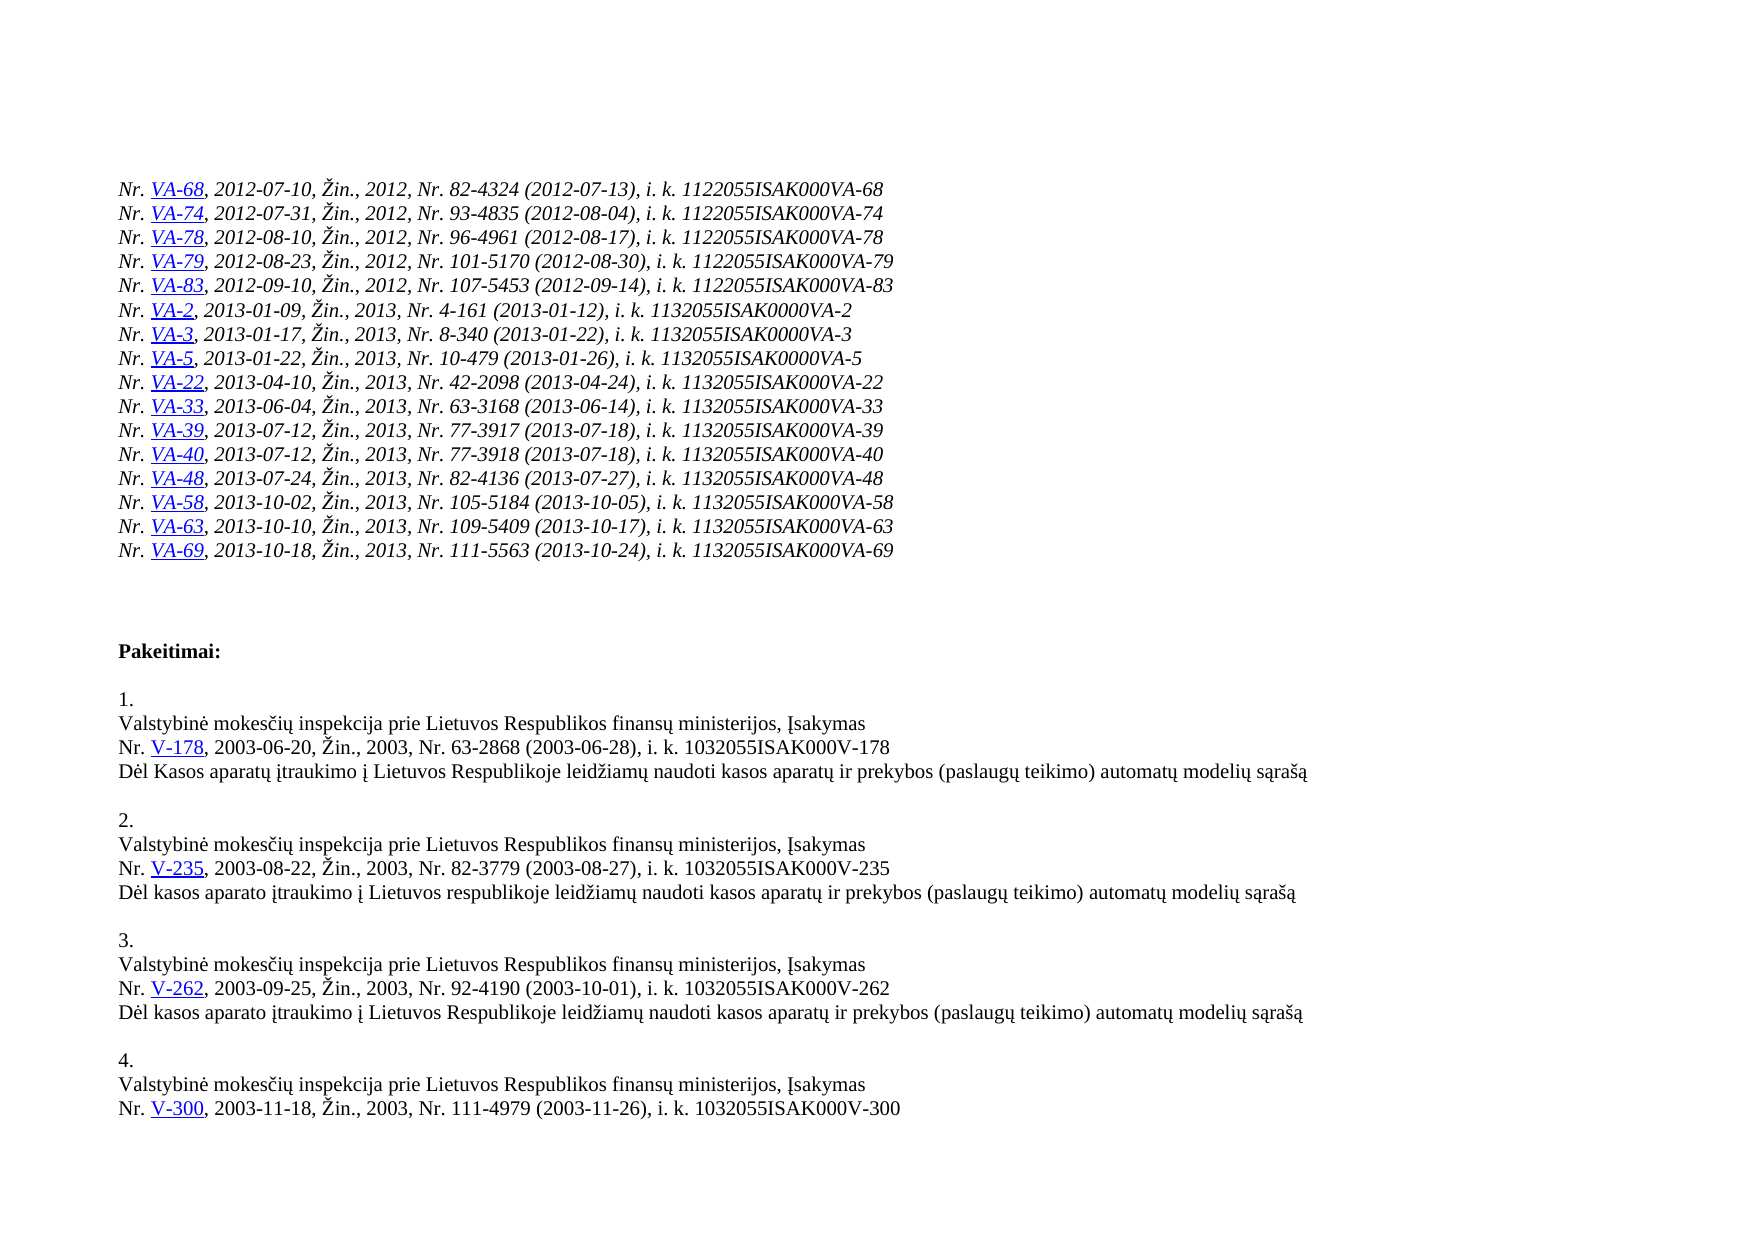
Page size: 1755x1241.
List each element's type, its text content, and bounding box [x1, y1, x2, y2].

text Nr. VA-58, 2013-10-02, Žin., 2013, Nr. 105-5184 (2013-10-05), i. k. 1132055ISAK000VA-58 [118, 490, 1636, 514]
text Nr. V-235, 2003-08-22, Žin., 2003, Nr. 82-3779 (2003-08-27), i. k. 1032055ISAK000V-235 [118, 856, 1636, 880]
text Nr. VA-5, 2013-01-22, Žin., 2013, Nr. 10-479 (2013-01-26), i. k. 1132055ISAK0000VA-5 [118, 346, 1636, 370]
text Nr. V-178, 2003-06-20, Žin., 2003, Nr. 63-2868 (2003-06-28), i. k. 1032055ISAK000V-178 [118, 735, 1636, 759]
text Dėl kasos aparato įtraukimo į Lietuvos Respublikoje leidžiamų naudoti kasos aparatų ir prekybos (paslaugų teikimo) automatų modelių sąrašą [118, 1000, 1636, 1024]
text 1. [118, 687, 1636, 711]
text Nr. VA-39, 2013-07-12, Žin., 2013, Nr. 77-3917 (2013-07-18), i. k. 1132055ISAK000VA-39 [118, 418, 1636, 442]
text Nr. V-262, 2003-09-25, Žin., 2003, Nr. 92-4190 (2003-10-01), i. k. 1032055ISAK000V-262 [118, 976, 1636, 1000]
text Nr. VA-69, 2013-10-18, Žin., 2013, Nr. 111-5563 (2013-10-24), i. k. 1132055ISAK000VA-69 [118, 538, 1636, 562]
text Nr. VA-3, 2013-01-17, Žin., 2013, Nr. 8-340 (2013-01-22), i. k. 1132055ISAK0000VA-3 [118, 322, 1636, 346]
text Nr. VA-40, 2013-07-12, Žin., 2013, Nr. 77-3918 (2013-07-18), i. k. 1132055ISAK000VA-40 [118, 442, 1636, 466]
text Nr. VA-33, 2013-06-04, Žin., 2013, Nr. 63-3168 (2013-06-14), i. k. 1132055ISAK000VA-33 [118, 394, 1636, 418]
text Nr. VA-79, 2012-08-23, Žin., 2012, Nr. 101-5170 (2012-08-30), i. k. 1122055ISAK000VA-79 [118, 249, 1636, 273]
text Nr. VA-48, 2013-07-24, Žin., 2013, Nr. 82-4136 (2013-07-27), i. k. 1132055ISAK000VA-48 [118, 466, 1636, 490]
text Nr. V-300, 2003-11-18, Žin., 2003, Nr. 111-4979 (2003-11-26), i. k. 1032055ISAK000V-300 [118, 1096, 1636, 1120]
text Nr. VA-2, 2013-01-09, Žin., 2013, Nr. 4-161 (2013-01-12), i. k. 1132055ISAK0000VA-2 [118, 297, 1636, 322]
text Valstybinė mokesčių inspekcija prie Lietuvos Respublikos finansų ministerijos, Įsakymas [118, 1072, 1636, 1096]
text Nr. VA-68, 2012-07-10, Žin., 2012, Nr. 82-4324 (2012-07-13), i. k. 1122055ISAK000VA-68 [118, 177, 1636, 201]
text Nr. VA-83, 2012-09-10, Žin., 2012, Nr. 107-5453 (2012-09-14), i. k. 1122055ISAK000VA-83 [118, 273, 1636, 297]
text Valstybinė mokesčių inspekcija prie Lietuvos Respublikos finansų ministerijos, Įsakymas [118, 832, 1636, 856]
text Dėl Kasos aparatų įtraukimo į Lietuvos Respublikoje leidžiamų naudoti kasos aparatų ir prekybos (paslaugų teikimo) automatų modelių sąrašą [118, 759, 1636, 783]
text Valstybinė mokesčių inspekcija prie Lietuvos Respublikos finansų ministerijos, Įsakymas [118, 711, 1636, 735]
text Nr. VA-78, 2012-08-10, Žin., 2012, Nr. 96-4961 (2012-08-17), i. k. 1122055ISAK000VA-78 [118, 225, 1636, 249]
text 3. [118, 928, 1636, 952]
text 2. [118, 807, 1636, 832]
text Nr. VA-22, 2013-04-10, Žin., 2013, Nr. 42-2098 (2013-04-24), i. k. 1132055ISAK000VA-22 [118, 370, 1636, 394]
text Pakeitimai: [118, 639, 1636, 663]
text Nr. VA-63, 2013-10-10, Žin., 2013, Nr. 109-5409 (2013-10-17), i. k. 1132055ISAK000VA-63 [118, 514, 1636, 538]
text Dėl kasos aparato įtraukimo į Lietuvos respublikoje leidžiamų naudoti kasos aparatų ir prekybos (paslaugų teikimo) automatų modelių sąrašą [118, 880, 1636, 904]
text Nr. VA-74, 2012-07-31, Žin., 2012, Nr. 93-4835 (2012-08-04), i. k. 1122055ISAK000VA-74 [118, 201, 1636, 225]
text Valstybinė mokesčių inspekcija prie Lietuvos Respublikos finansų ministerijos, Įsakymas [118, 952, 1636, 976]
text 4. [118, 1048, 1636, 1072]
